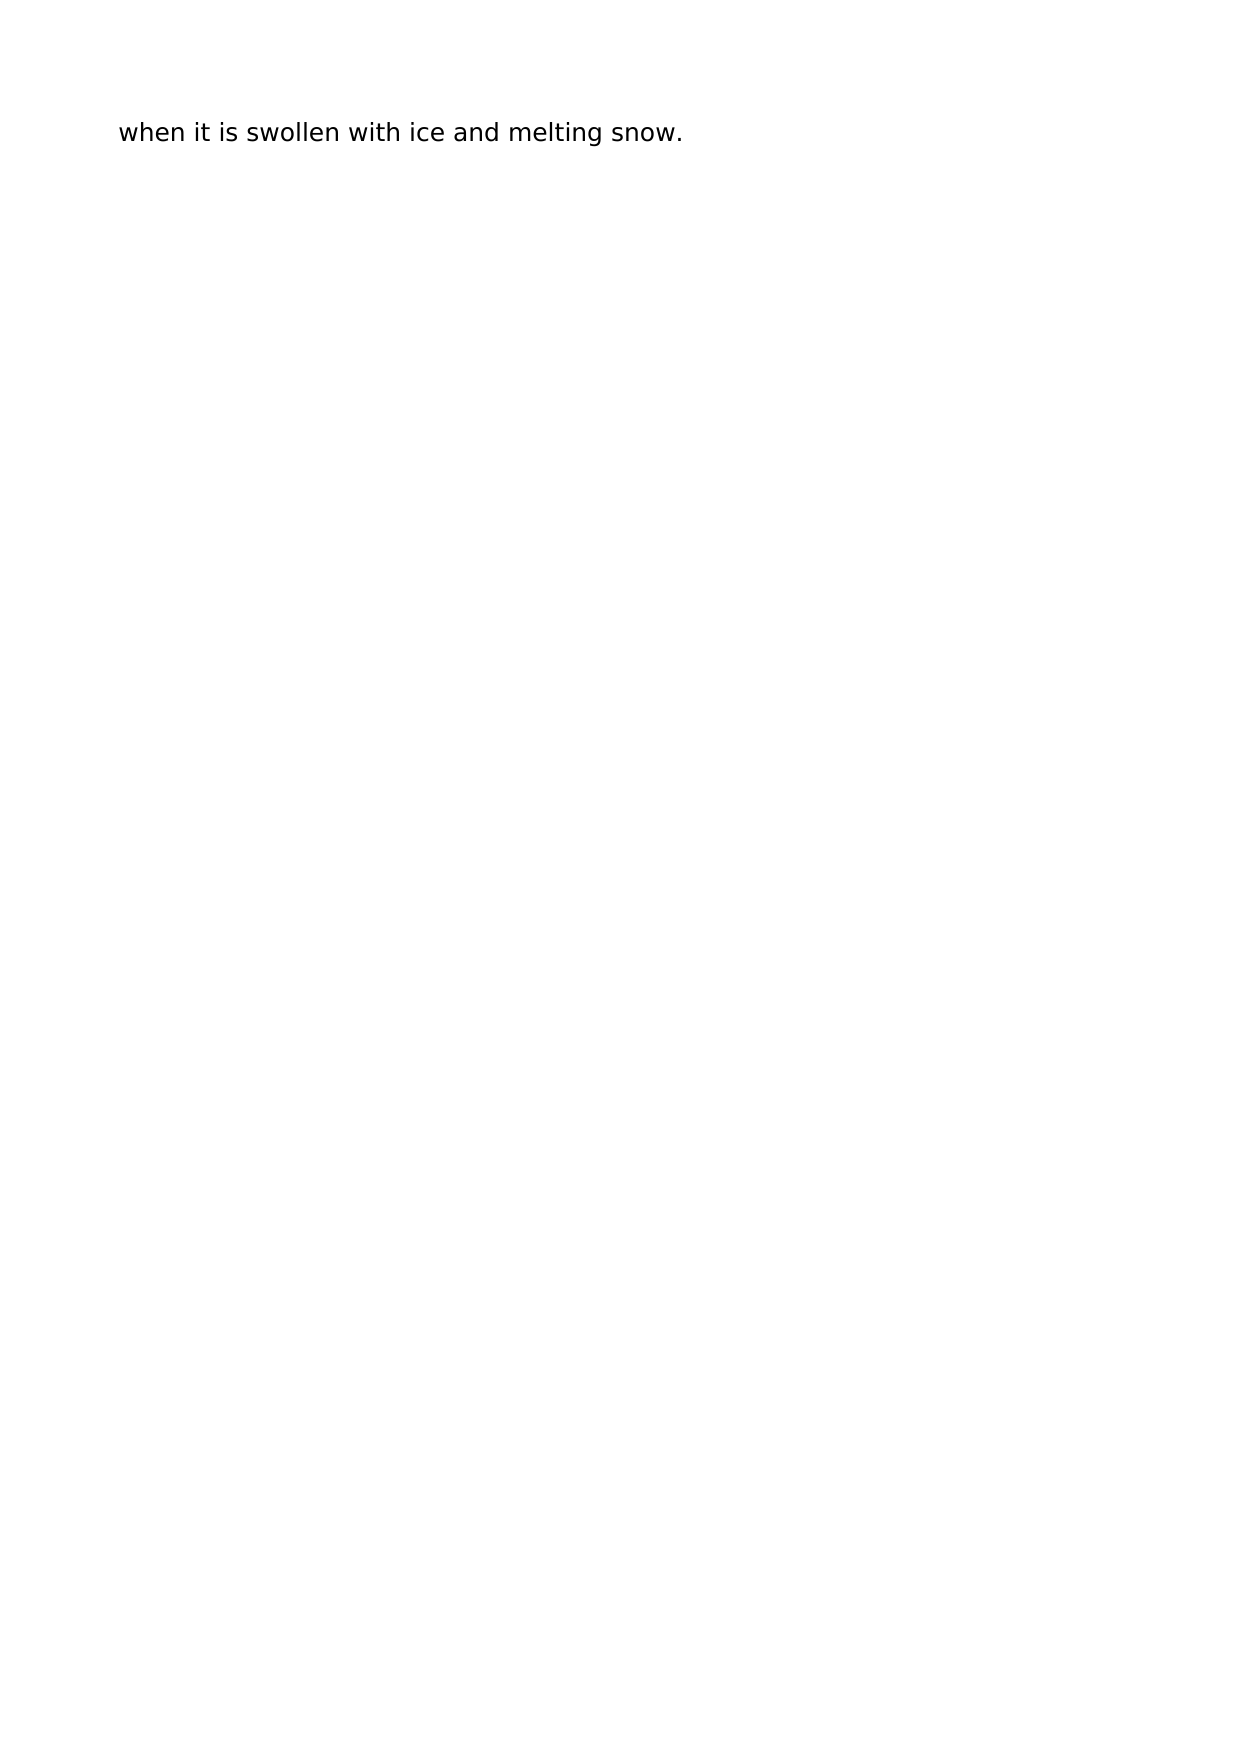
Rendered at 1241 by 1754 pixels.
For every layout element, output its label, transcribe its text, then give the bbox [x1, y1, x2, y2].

text when it is swollen with ice and melting snow. [118, 118, 1122, 147]
